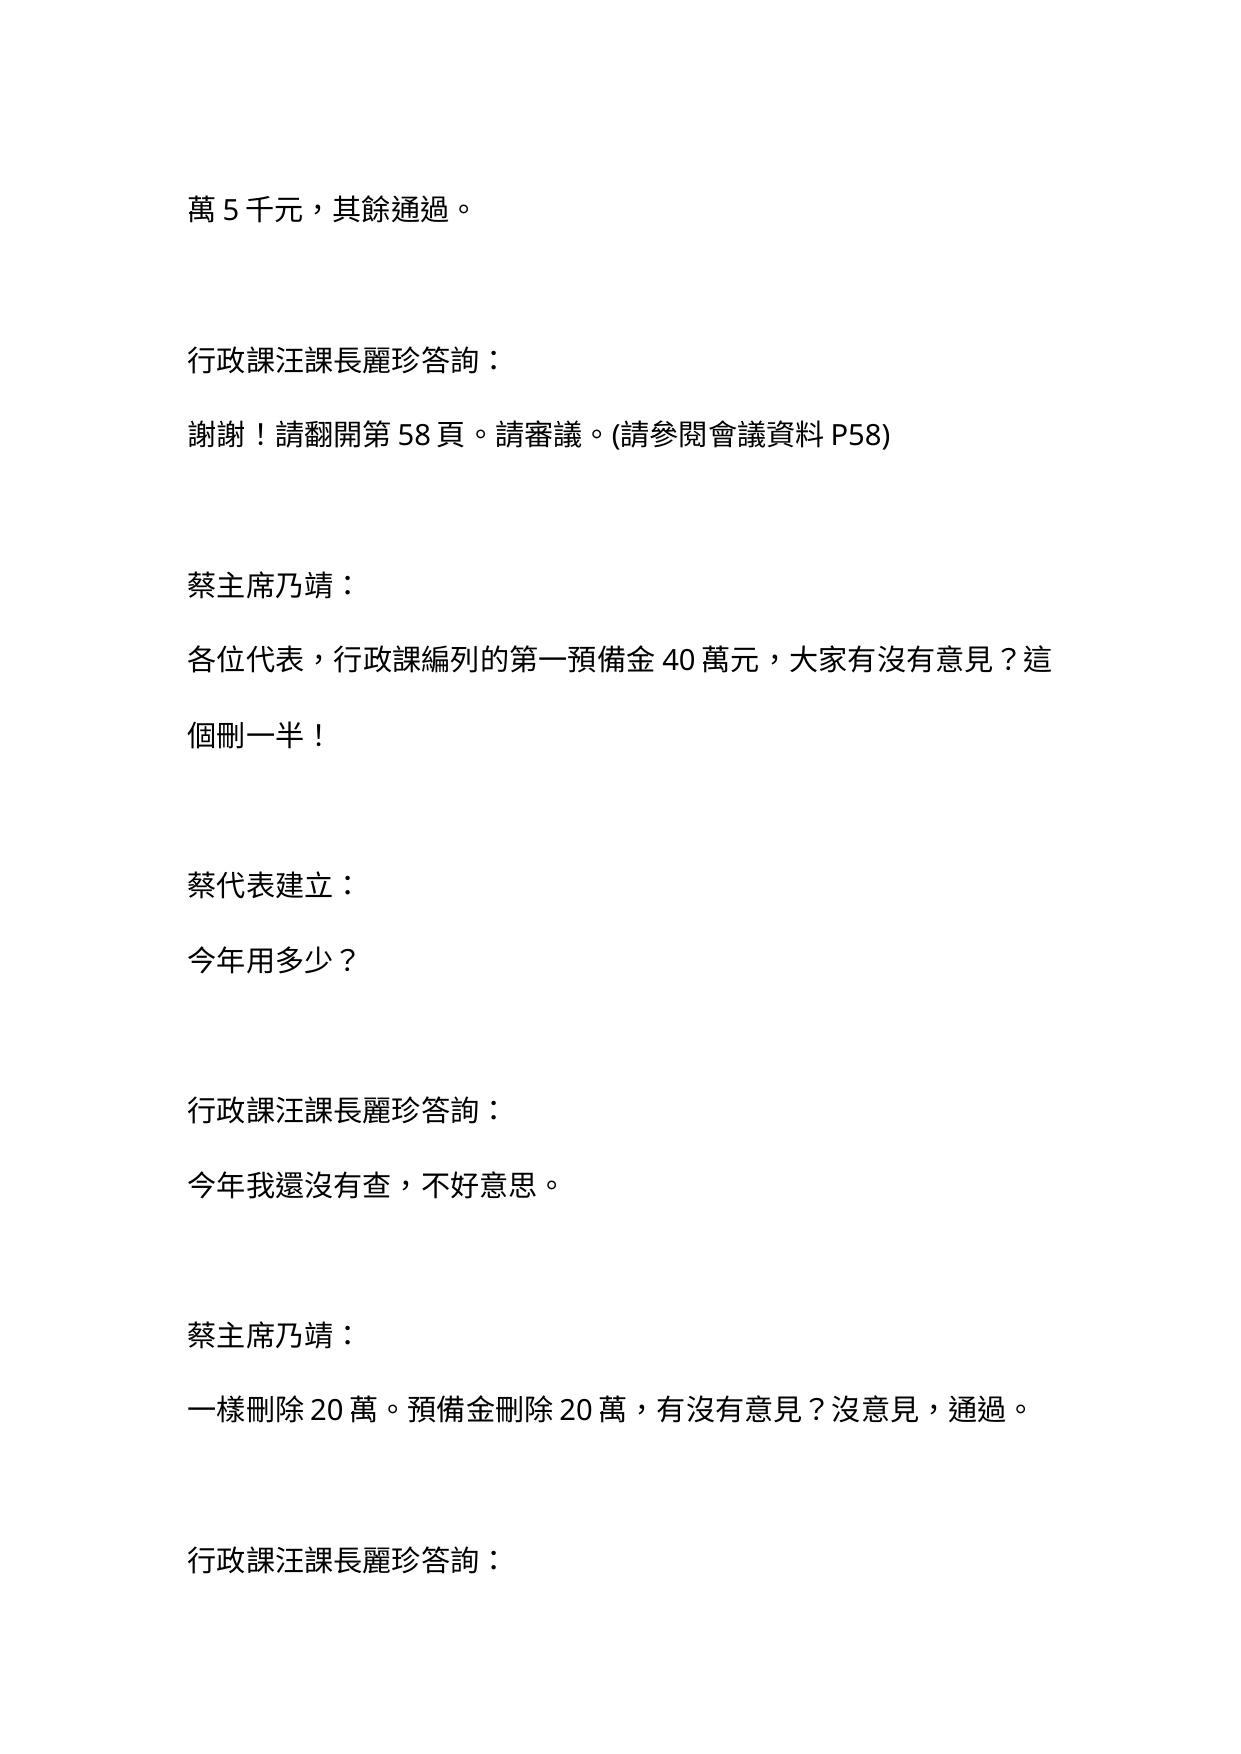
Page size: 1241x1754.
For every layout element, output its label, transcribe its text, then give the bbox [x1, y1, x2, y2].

text 萬5千元，其餘通過。 [187, 164, 1053, 239]
text 蔡主席乃靖： [187, 1289, 1053, 1364]
text 今年用多少？ [187, 914, 1053, 989]
text 行政課汪課長麗珍答詢： [187, 314, 1053, 389]
text 一樣刪除20萬。預備金刪除20萬，有沒有意見？沒意見，通過。 [187, 1364, 1053, 1439]
text 各位代表，行政課編列的第一預備金40萬元，大家有沒有意見？這個刪一半！ [187, 614, 1053, 764]
text 謝謝！請翻開第58頁。請審議。(請參閱會議資料P58) [187, 389, 1053, 464]
text 蔡代表建立： [187, 839, 1053, 914]
text 今年我還沒有查，不好意思。 [187, 1139, 1053, 1214]
text 行政課汪課長麗珍答詢： [187, 1514, 1053, 1589]
text 行政課汪課長麗珍答詢： [187, 1064, 1053, 1139]
text 蔡主席乃靖： [187, 539, 1053, 614]
